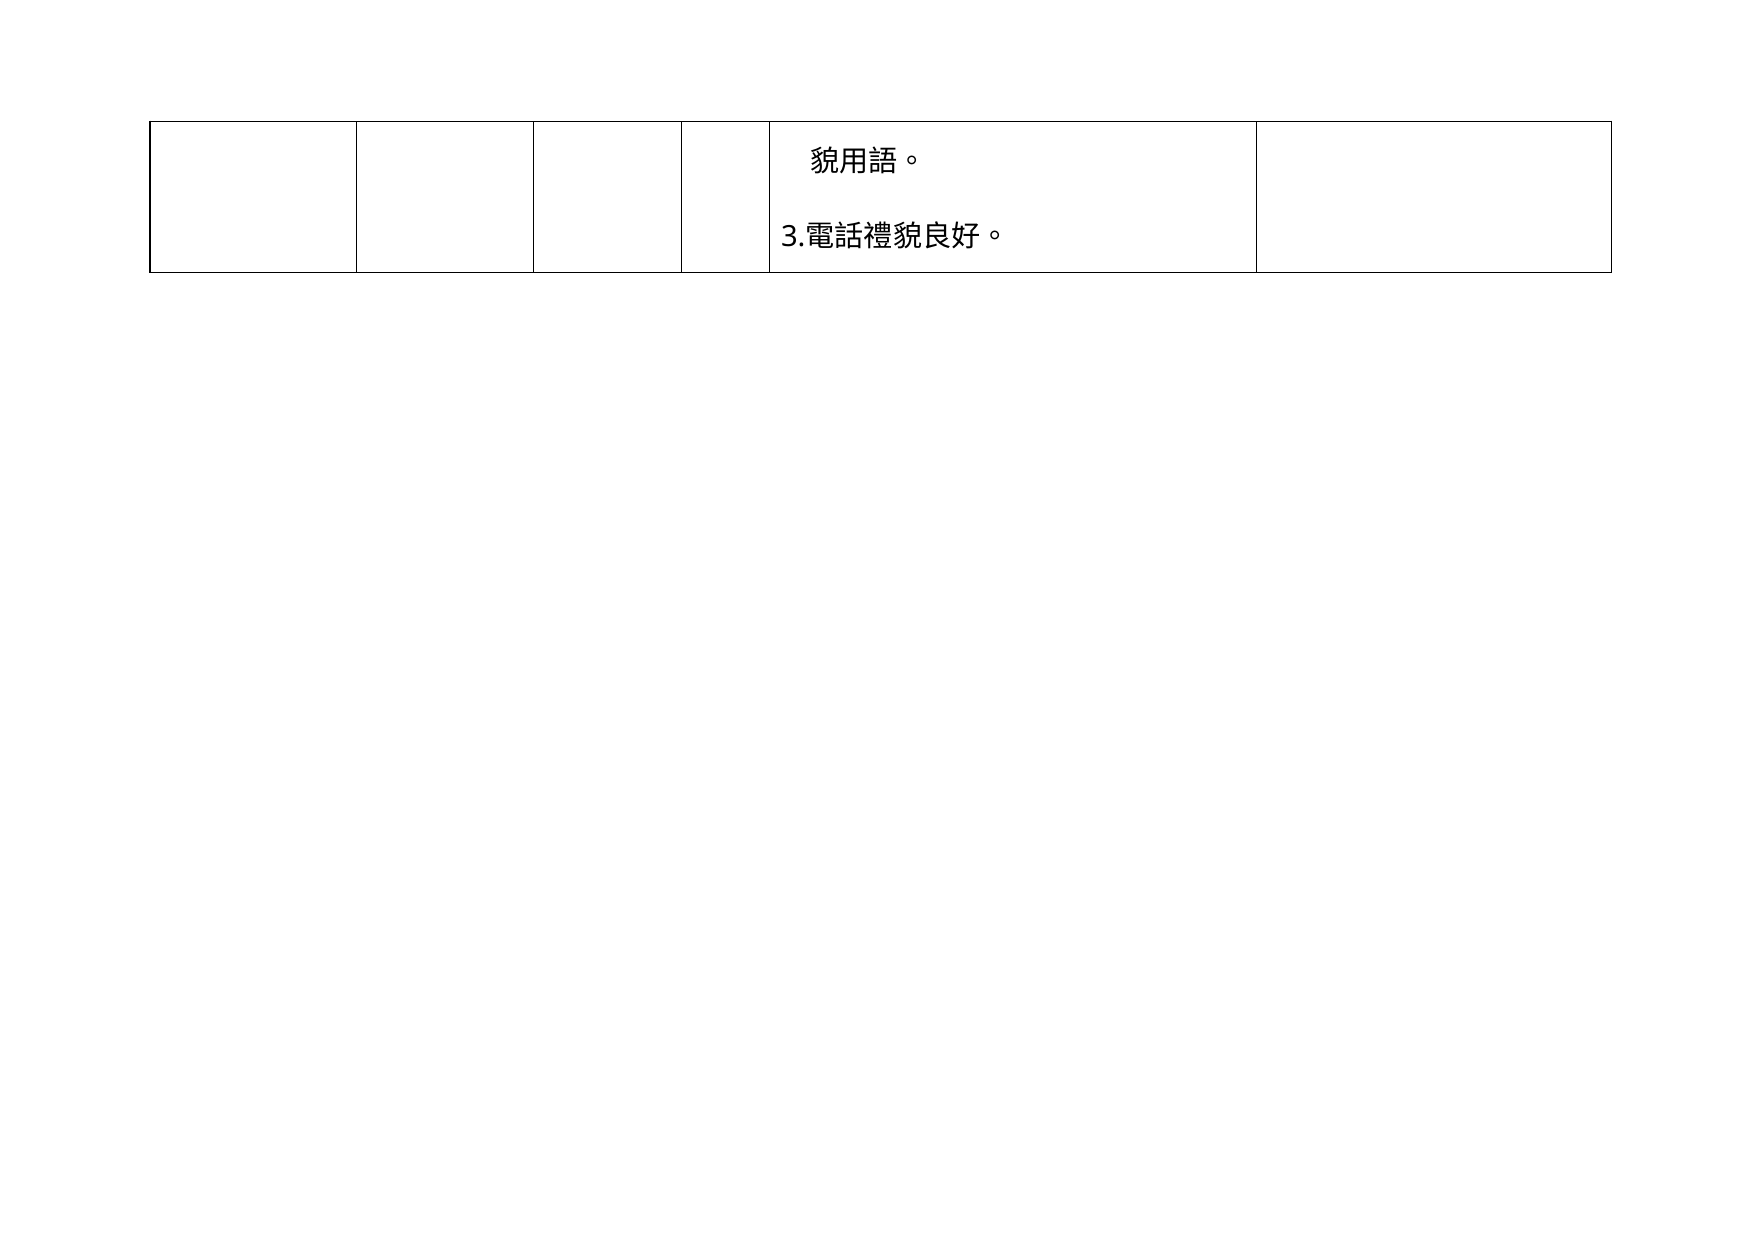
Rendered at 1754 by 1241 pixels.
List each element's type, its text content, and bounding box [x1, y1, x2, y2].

table_cell [682, 122, 769, 272]
table_cell [151, 122, 356, 272]
table_cell [534, 122, 681, 272]
table_cell [357, 122, 533, 272]
table_cell 貌用語。 3.電話禮貌良好。 [770, 122, 1256, 272]
table_cell [1257, 122, 1611, 272]
